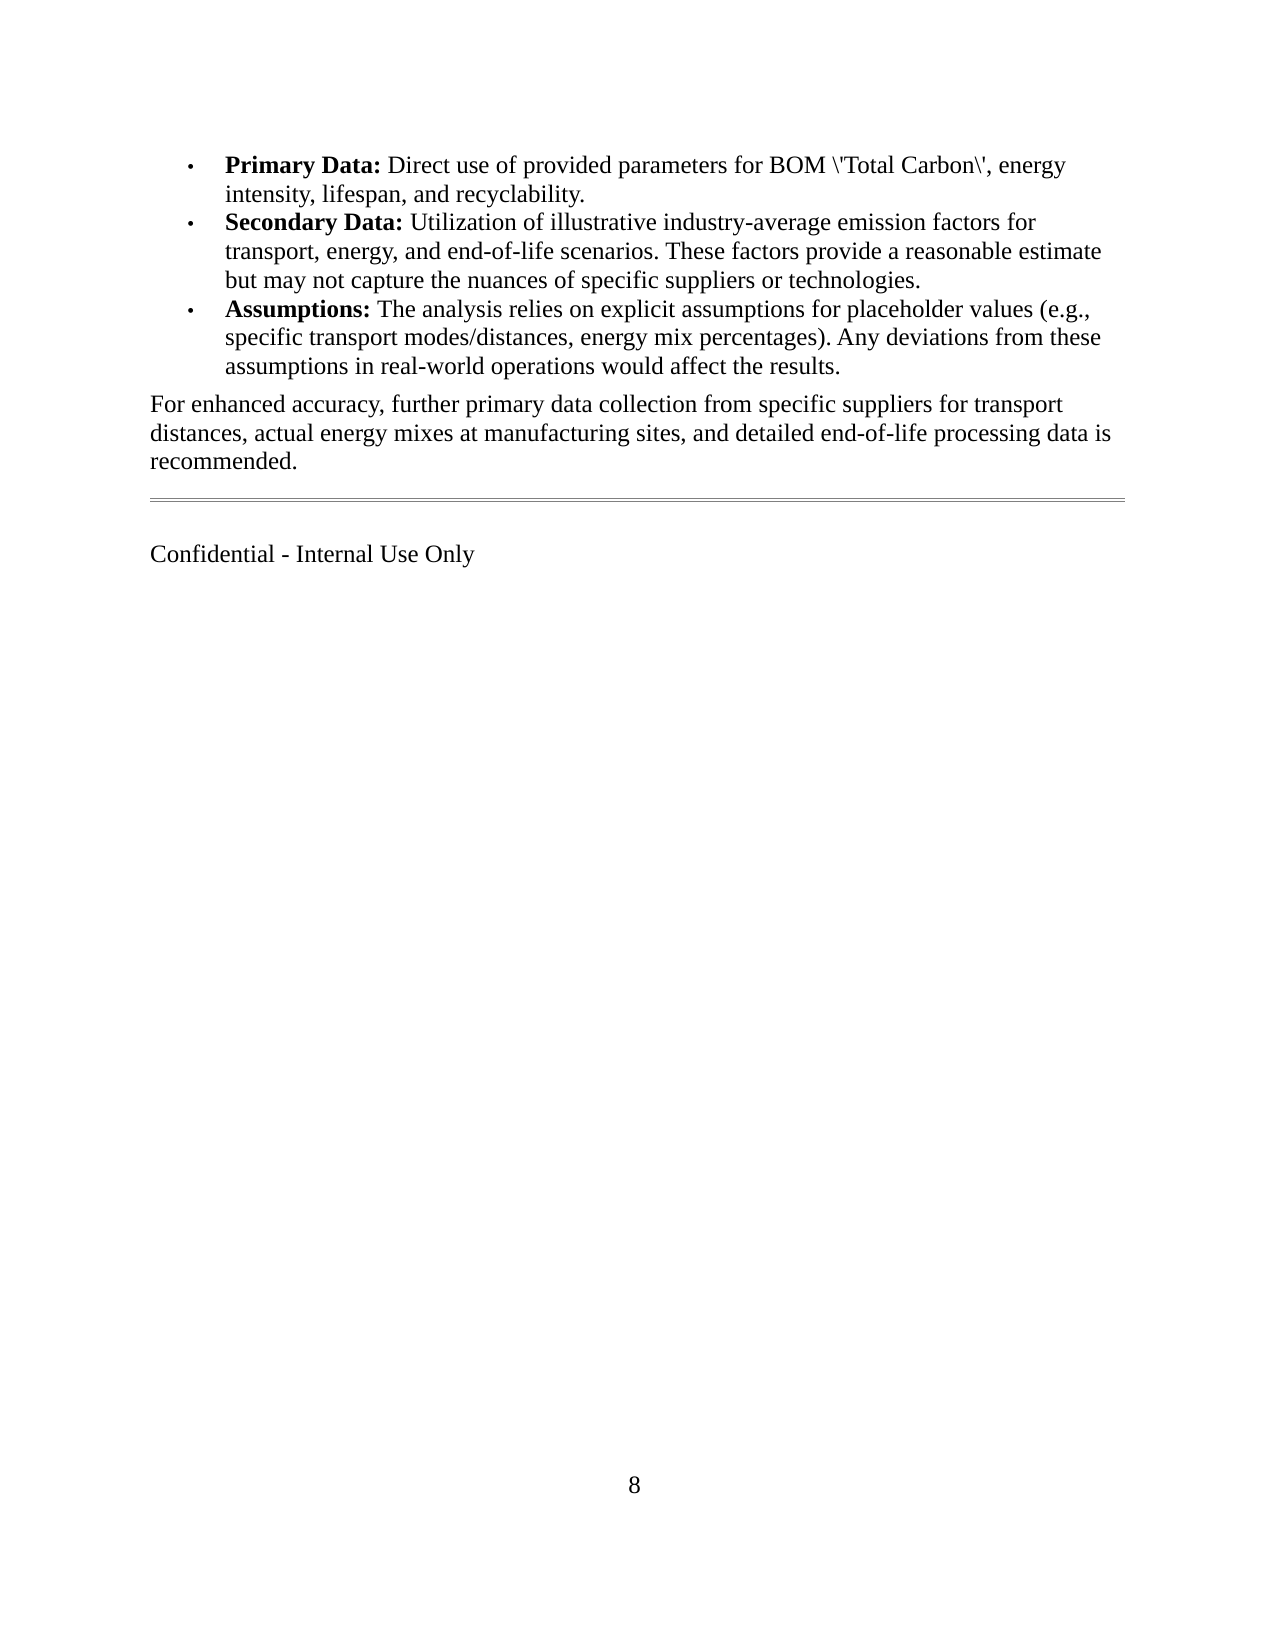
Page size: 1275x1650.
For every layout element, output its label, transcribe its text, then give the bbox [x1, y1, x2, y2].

text Confidential - Internal Use Only [150, 539, 1125, 568]
list Secondary Data: Utilization of illustrative industry-average emission factors for transport, energy, and end-of-life scenarios. These factors provide a reasonable estimate but may not capture the nuances of specific suppliers or technologies. [187, 207, 1125, 294]
text For enhanced accuracy, further primary data collection from specific suppliers for transport distances, actual energy mixes at manufacturing sites, and detailed end-of-life processing data is recommended. [150, 389, 1125, 475]
list Primary Data: Direct use of provided parameters for BOM \'Total Carbon\', energy intensity, lifespan, and recyclability. [187, 150, 1125, 207]
list Assumptions: The analysis relies on explicit assumptions for placeholder values (e.g., specific transport modes/distances, energy mix percentages). Any deviations from these assumptions in real-world operations would affect the results. [187, 294, 1125, 380]
